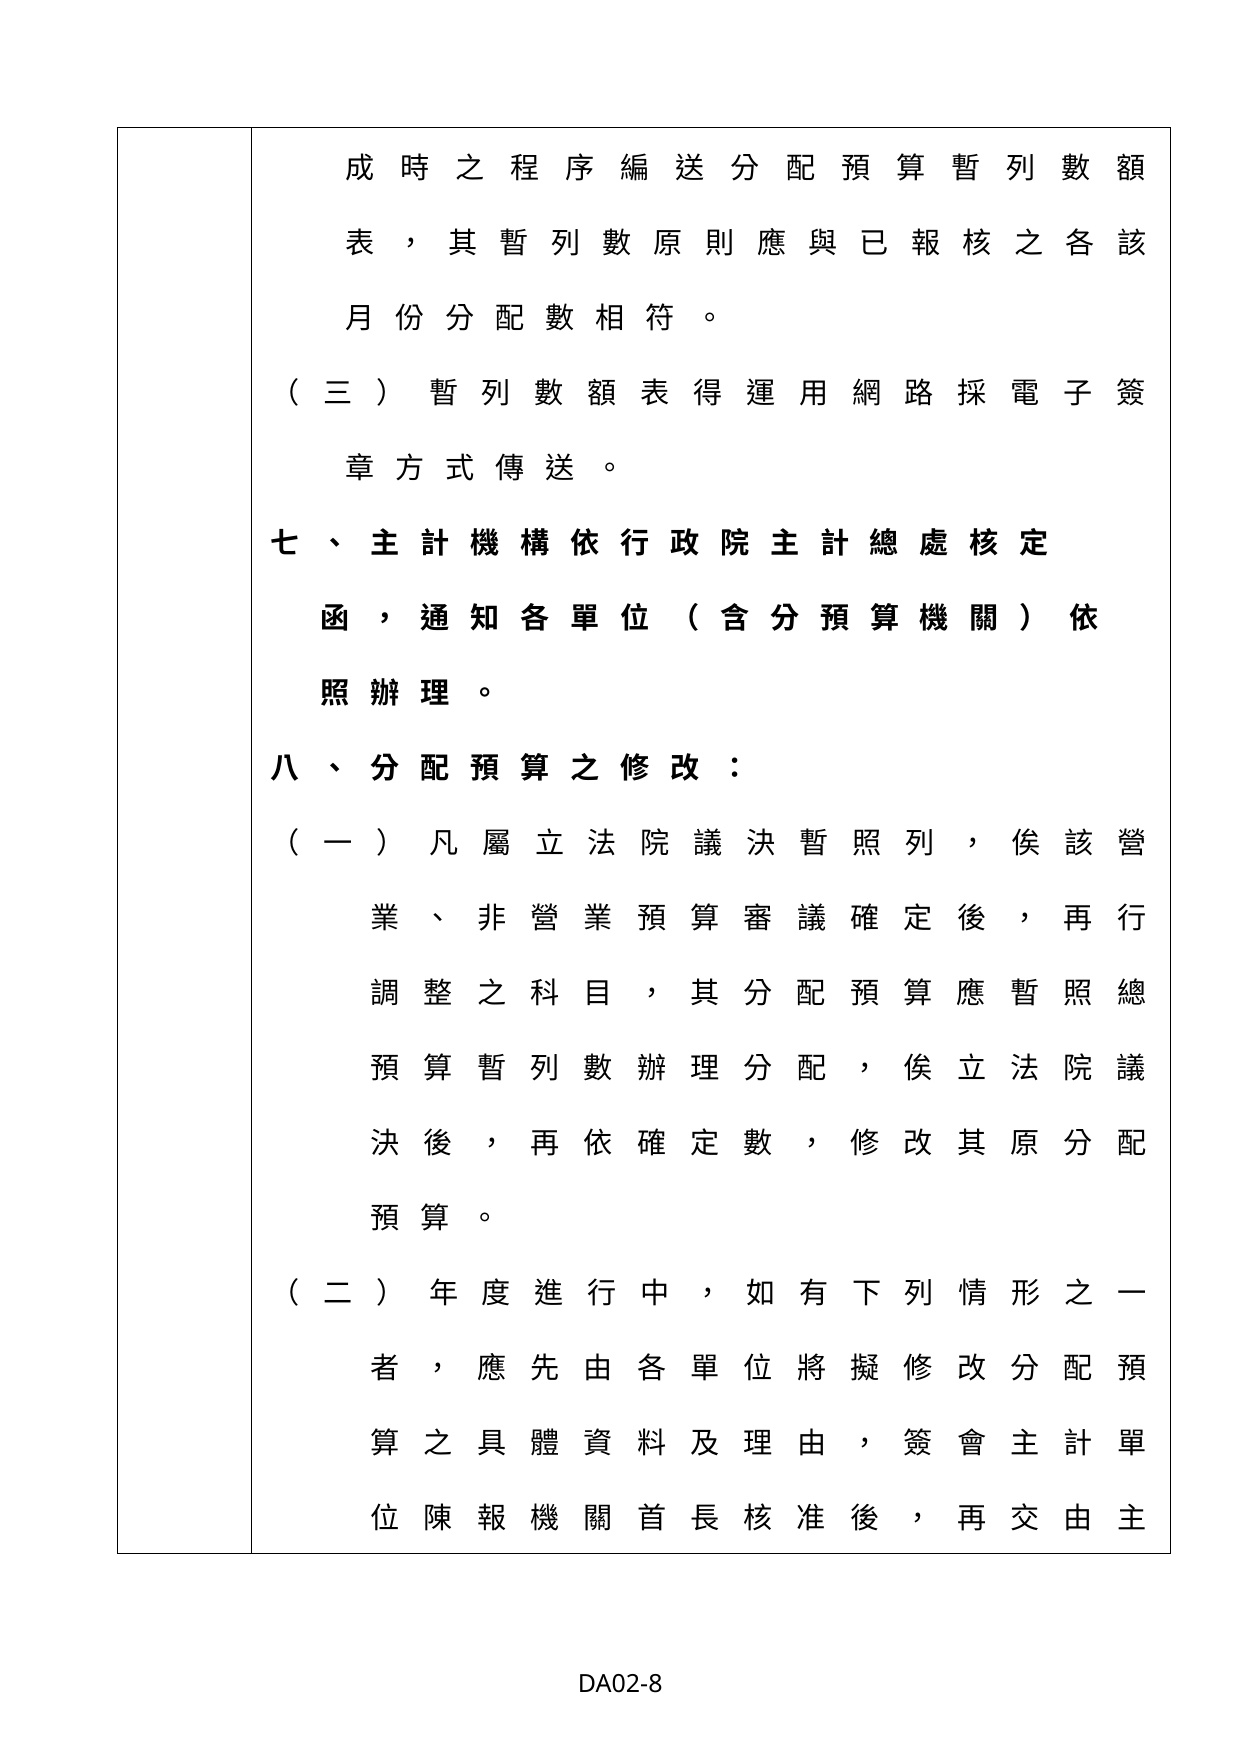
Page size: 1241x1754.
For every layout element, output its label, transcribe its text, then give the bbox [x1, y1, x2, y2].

table_cell 成時之程序編送分配預算暫列數額表，其暫列數原則應與已報核之各該月份分配數相符。 （三）暫列數額表得運用網路採電子簽章方式傳送。 七、主計機構依行政院主計總處核定函，通知各單位（含分預算機關）依照辦理。 八、分配預算之修改： （一）凡屬立法院議決暫照列，俟該營業、非營業預算審議確定後，再行調整之科目，其分配預算應暫照總預算暫列數辦理分配，俟立法院議決後，再依確定數，修改其原分配預算。 （二）年度進行中，如有下列情形之一者，應先由各單位將擬修改分配預算之具體資料及理由，簽會主計單位陳報機關首長核准後，再交由主 [252, 128, 1170, 1553]
table_cell [118, 128, 251, 1553]
